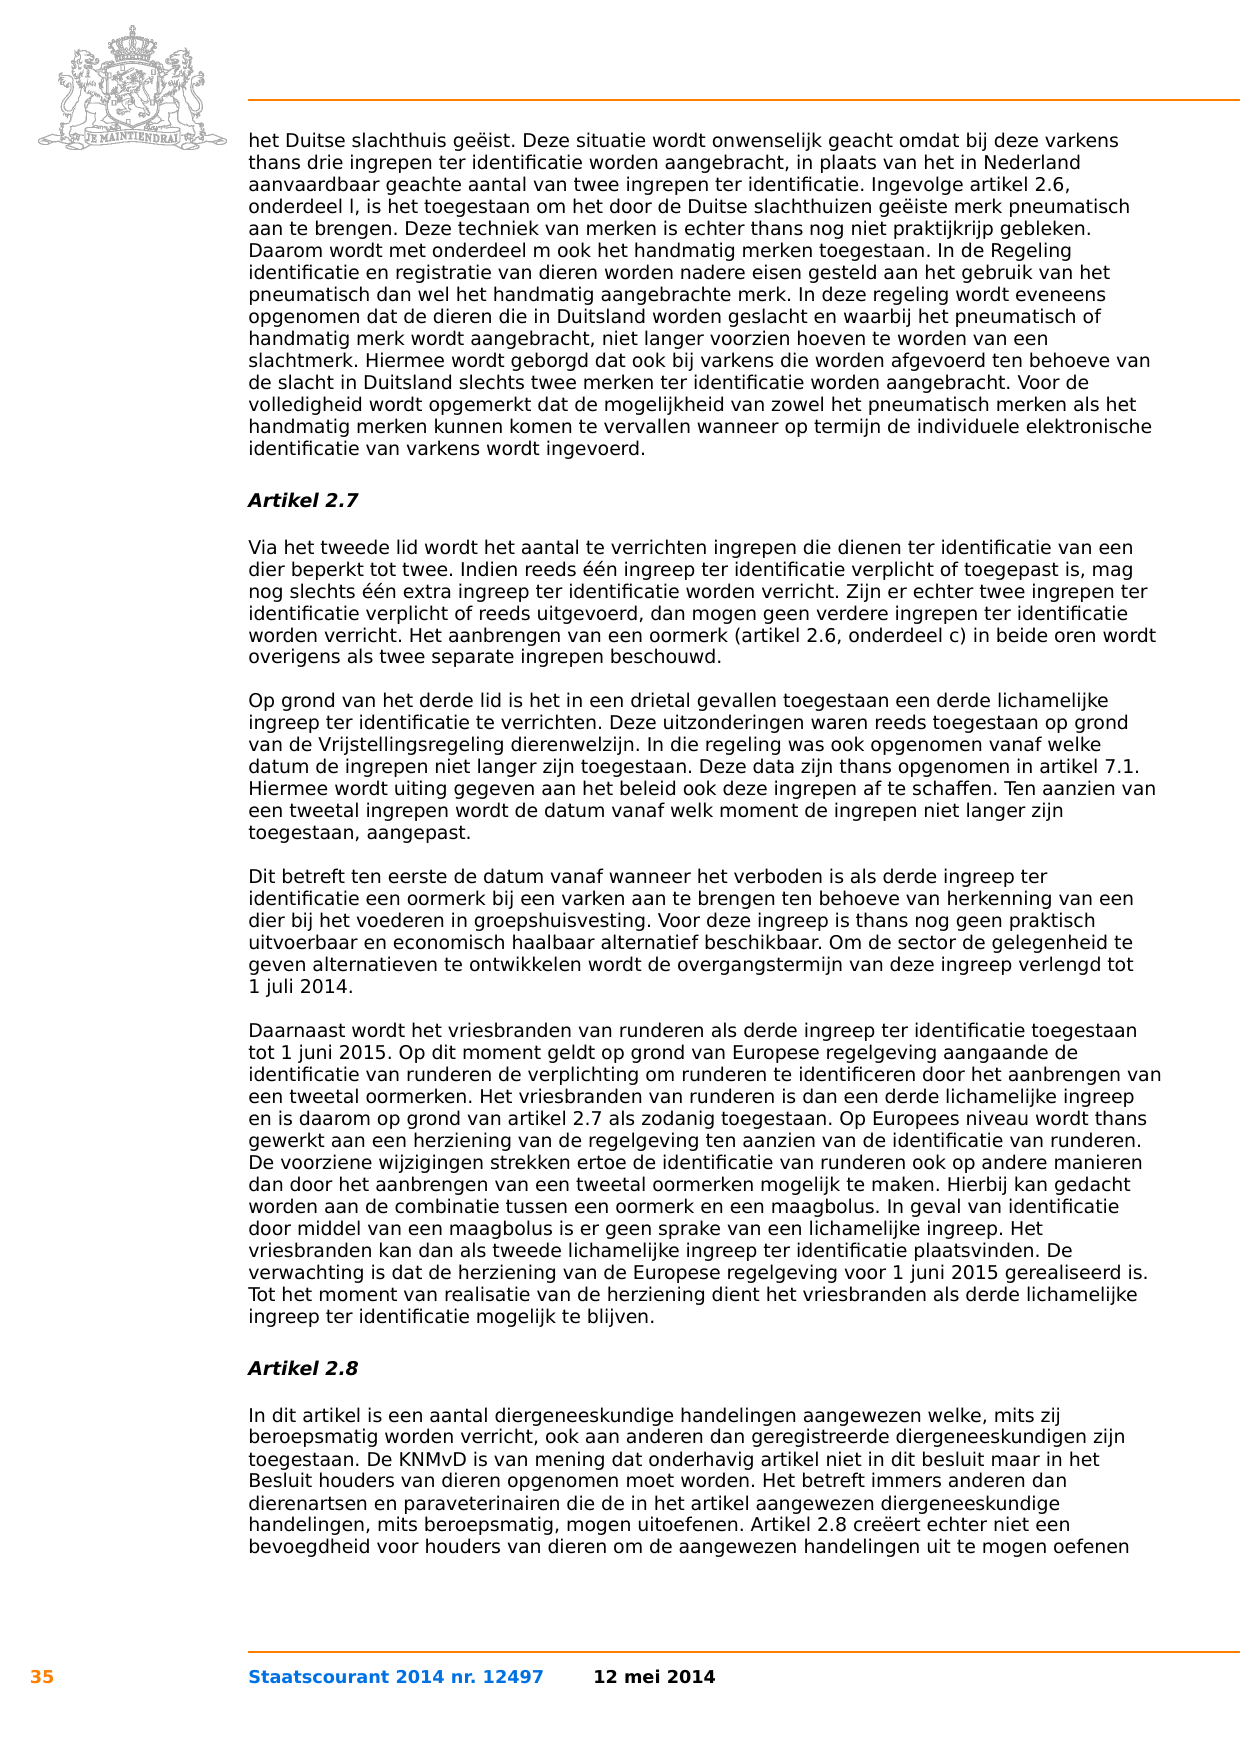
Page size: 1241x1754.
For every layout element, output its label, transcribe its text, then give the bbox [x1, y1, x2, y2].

picture [38, 25, 227, 150]
text Dit betreft ten eerste de datum vanaf wanneer het verboden is als derde ingreep ter identificatie een oormerk bij een varken aan te brengen ten behoeve van herkenning van een dier bij het voederen in groepshuisvesting. Voor deze ingreep is thans nog geen praktisch uitvoerbaar en economisch haalbaar alternatief beschikbaar. Om de sector de gelegenheid te geven alternatieven te ontwikkelen wordt de overgangstermijn van deze ingreep verlengd tot 1 juli 2014. [248, 866, 1163, 998]
text In dit artikel is een aantal diergeneeskundige handelingen aangewezen welke, mits zij beroepsmatig worden verricht, ook aan anderen dan geregistreerde diergeneeskundigen zijn toegestaan. De KNMvD is van mening dat onderhavig artikel niet in dit besluit maar in het Besluit houders van dieren opgenomen moet worden. Het betreft immers anderen dan dierenartsen en paraveterinairen die de in het artikel aangewezen diergeneeskundige handelingen, mits beroepsmatig, mogen uitoefenen. Artikel 2.8 creëert echter niet een bevoegdheid voor houders van dieren om de aangewezen handelingen uit te mogen oefenen [248, 1404, 1163, 1558]
text het Duitse slachthuis geëist. Deze situatie wordt onwenselijk geacht omdat bij deze varkens thans drie ingrepen ter identificatie worden aangebracht, in plaats van het in Nederland aanvaardbaar geachte aantal van twee ingrepen ter identificatie. Ingevolge artikel 2.6, onderdeel l, is het toegestaan om het door de Duitse slachthuizen geëiste merk pneumatisch aan te brengen. Deze techniek van merken is echter thans nog niet praktijkrijp gebleken. Daarom wordt met onderdeel m ook het handmatig merken toegestaan. In de Regeling identificatie en registratie van dieren worden nadere eisen gesteld aan het gebruik van het pneumatisch dan wel het handmatig aangebrachte merk. In deze regeling wordt eveneens opgenomen dat de dieren die in Duitsland worden geslacht en waarbij het pneumatisch of handmatig merk wordt aangebracht, niet langer voorzien hoeven te worden van een slachtmerk. Hiermee wordt geborgd dat ook bij varkens die worden afgevoerd ten behoeve van de slacht in Duitsland slechts twee merken ter identificatie worden aangebracht. Voor de volledigheid wordt opgemerkt dat de mogelijkheid van zowel het pneumatisch merken als het handmatig merken kunnen komen te vervallen wanneer op termijn de individuele elektronische identificatie van varkens wordt ingevoerd. [248, 130, 1163, 459]
subtitle Artikel 2.8 [248, 1357, 1163, 1379]
subtitle Artikel 2.7 [248, 489, 1163, 512]
text Op grond van het derde lid is het in een drietal gevallen toegestaan een derde lichamelijke ingreep ter identificatie te verrichten. Deze uitzonderingen waren reeds toegestaan op grond van de Vrijstellingsregeling dierenwelzijn. In die regeling was ook opgenomen vanaf welke datum de ingrepen niet langer zijn toegestaan. Deze data zijn thans opgenomen in artikel 7.1. Hiermee wordt uiting gegeven aan het beleid ook deze ingrepen af te schaffen. Ten aanzien van een tweetal ingrepen wordt de datum vanaf welk moment de ingrepen niet langer zijn toegestaan, aangepast. [248, 690, 1163, 844]
text Via het tweede lid wordt het aantal te verrichten ingrepen die dienen ter identificatie van een dier beperkt tot twee. Indien reeds één ingreep ter identificatie verplicht of toegepast is, mag nog slechts één extra ingreep ter identificatie worden verricht. Zijn er echter twee ingrepen ter identificatie verplicht of reeds uitgevoerd, dan mogen geen verdere ingrepen ter identificatie worden verricht. Het aanbrengen van een oormerk (artikel 2.6, onderdeel c) in beide oren wordt overigens als twee separate ingrepen beschouwd. [248, 537, 1163, 668]
text Daarnaast wordt het vriesbranden van runderen als derde ingreep ter identificatie toegestaan tot 1 juni 2015. Op dit moment geldt op grond van Europese regelgeving aangaande de identificatie van runderen de verplichting om runderen te identificeren door het aanbrengen van een tweetal oormerken. Het vriesbranden van runderen is dan een derde lichamelijke ingreep en is daarom op grond van artikel 2.7 als zodanig toegestaan. Op Europees niveau wordt thans gewerkt aan een herziening van de regelgeving ten aanzien van de identificatie van runderen. De voorziene wijzigingen strekken ertoe de identificatie van runderen ook op andere manieren dan door het aanbrengen van een tweetal oormerken mogelijk te maken. Hierbij kan gedacht worden aan de combinatie tussen een oormerk en een maagbolus. In geval van identificatie door middel van een maagbolus is er geen sprake van een lichamelijke ingreep. Het vriesbranden kan dan als tweede lichamelijke ingreep ter identificatie plaatsvinden. De verwachting is dat de herziening van de Europese regelgeving voor 1 juni 2015 gerealiseerd is. Tot het moment van realisatie van de herziening dient het vriesbranden als derde lichamelijke ingreep ter identificatie mogelijk te blijven. [248, 1020, 1163, 1327]
